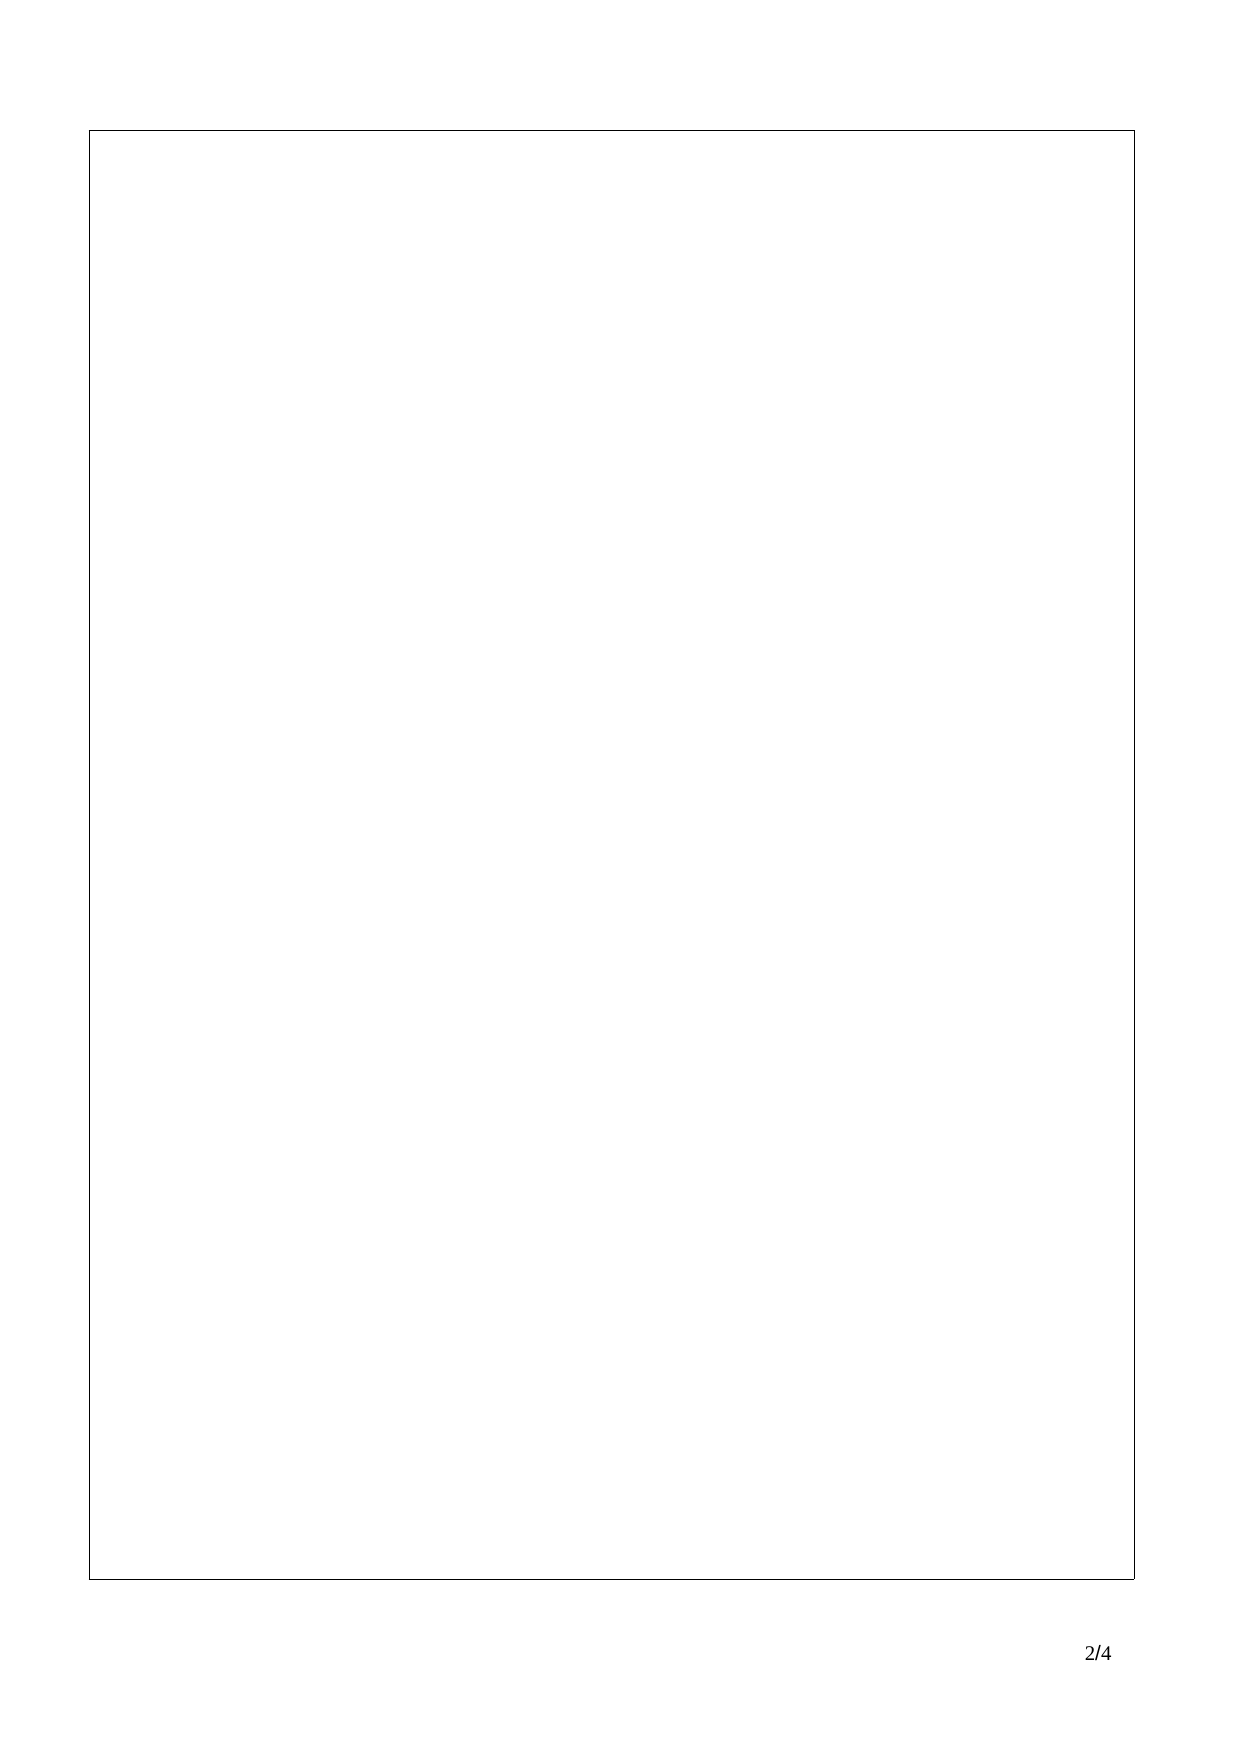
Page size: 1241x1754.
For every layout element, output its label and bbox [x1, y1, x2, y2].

table_header [90, 131, 1134, 1579]
